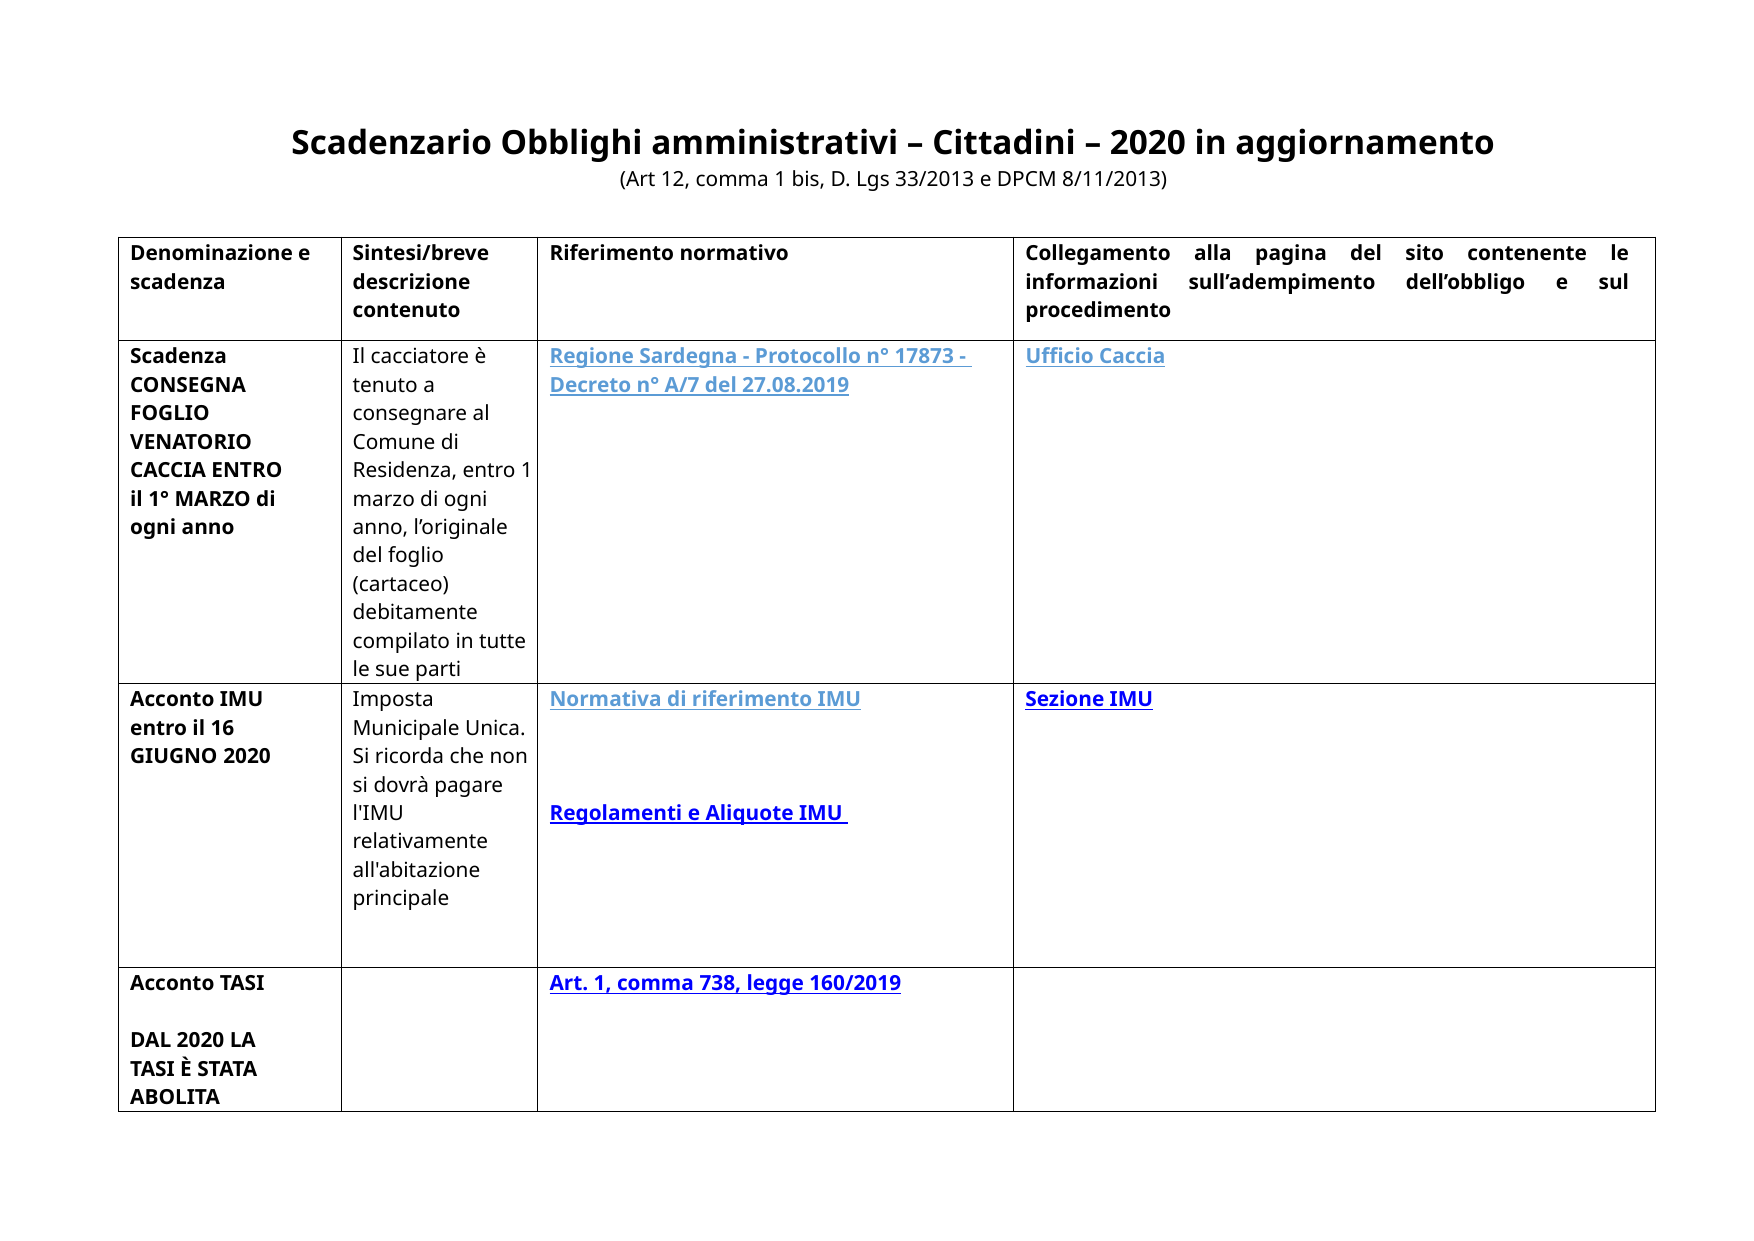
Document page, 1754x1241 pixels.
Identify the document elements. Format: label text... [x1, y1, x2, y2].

table_cell Acconto IMU entro il 16 GIUGNO 2020 [119, 684, 341, 967]
table_header Denominazione e scadenza [119, 238, 341, 340]
table_cell Normativa di riferimento IMU Regolamenti e Aliquote IMU [538, 684, 1013, 967]
table_cell [1014, 968, 1655, 1111]
text Scadenzario Obblighi amministrativi – Cittadini – 2020 in aggiornamento [118, 118, 1669, 164]
table_cell Imposta Municipale Unica. Si ricorda che non si dovrà pagare l'IMU relativamente all'abitazione principale [342, 684, 537, 967]
table_cell Sezione IMU [1014, 684, 1655, 967]
table_cell Ufficio Caccia [1014, 341, 1655, 683]
table_cell Il cacciatore è tenuto a consegnare al Comune di Residenza, entro 1 marzo di ogni anno, l’originale del foglio (cartaceo) debitamente compilato in tutte le sue parti [342, 341, 537, 683]
table_cell Art. 1, comma 738, legge 160/2019 [538, 968, 1013, 1111]
table_header Riferimento normativo [538, 238, 1013, 340]
table_cell Regione Sardegna - Protocollo n° 17873 - Decreto n° A/7 del 27.08.2019 [538, 341, 1013, 683]
table_cell [342, 968, 537, 1111]
table_cell Scadenza CONSEGNA FOGLIO VENATORIO CACCIA ENTRO il 1° MARZO di ogni anno [119, 341, 341, 683]
table_header Collegamento alla pagina del sito contenente le informazioni sull’adempimento dell’obbligo e sul procedimento [1014, 238, 1655, 340]
text (Art 12, comma 1 bis, D. Lgs 33/2013 e DPCM 8/11/2013) [118, 164, 1669, 192]
table_cell Acconto TASI DAL 2020 LA TASI È STATA ABOLITA [119, 968, 341, 1111]
table_header Sintesi/breve descrizione contenuto [342, 238, 537, 340]
